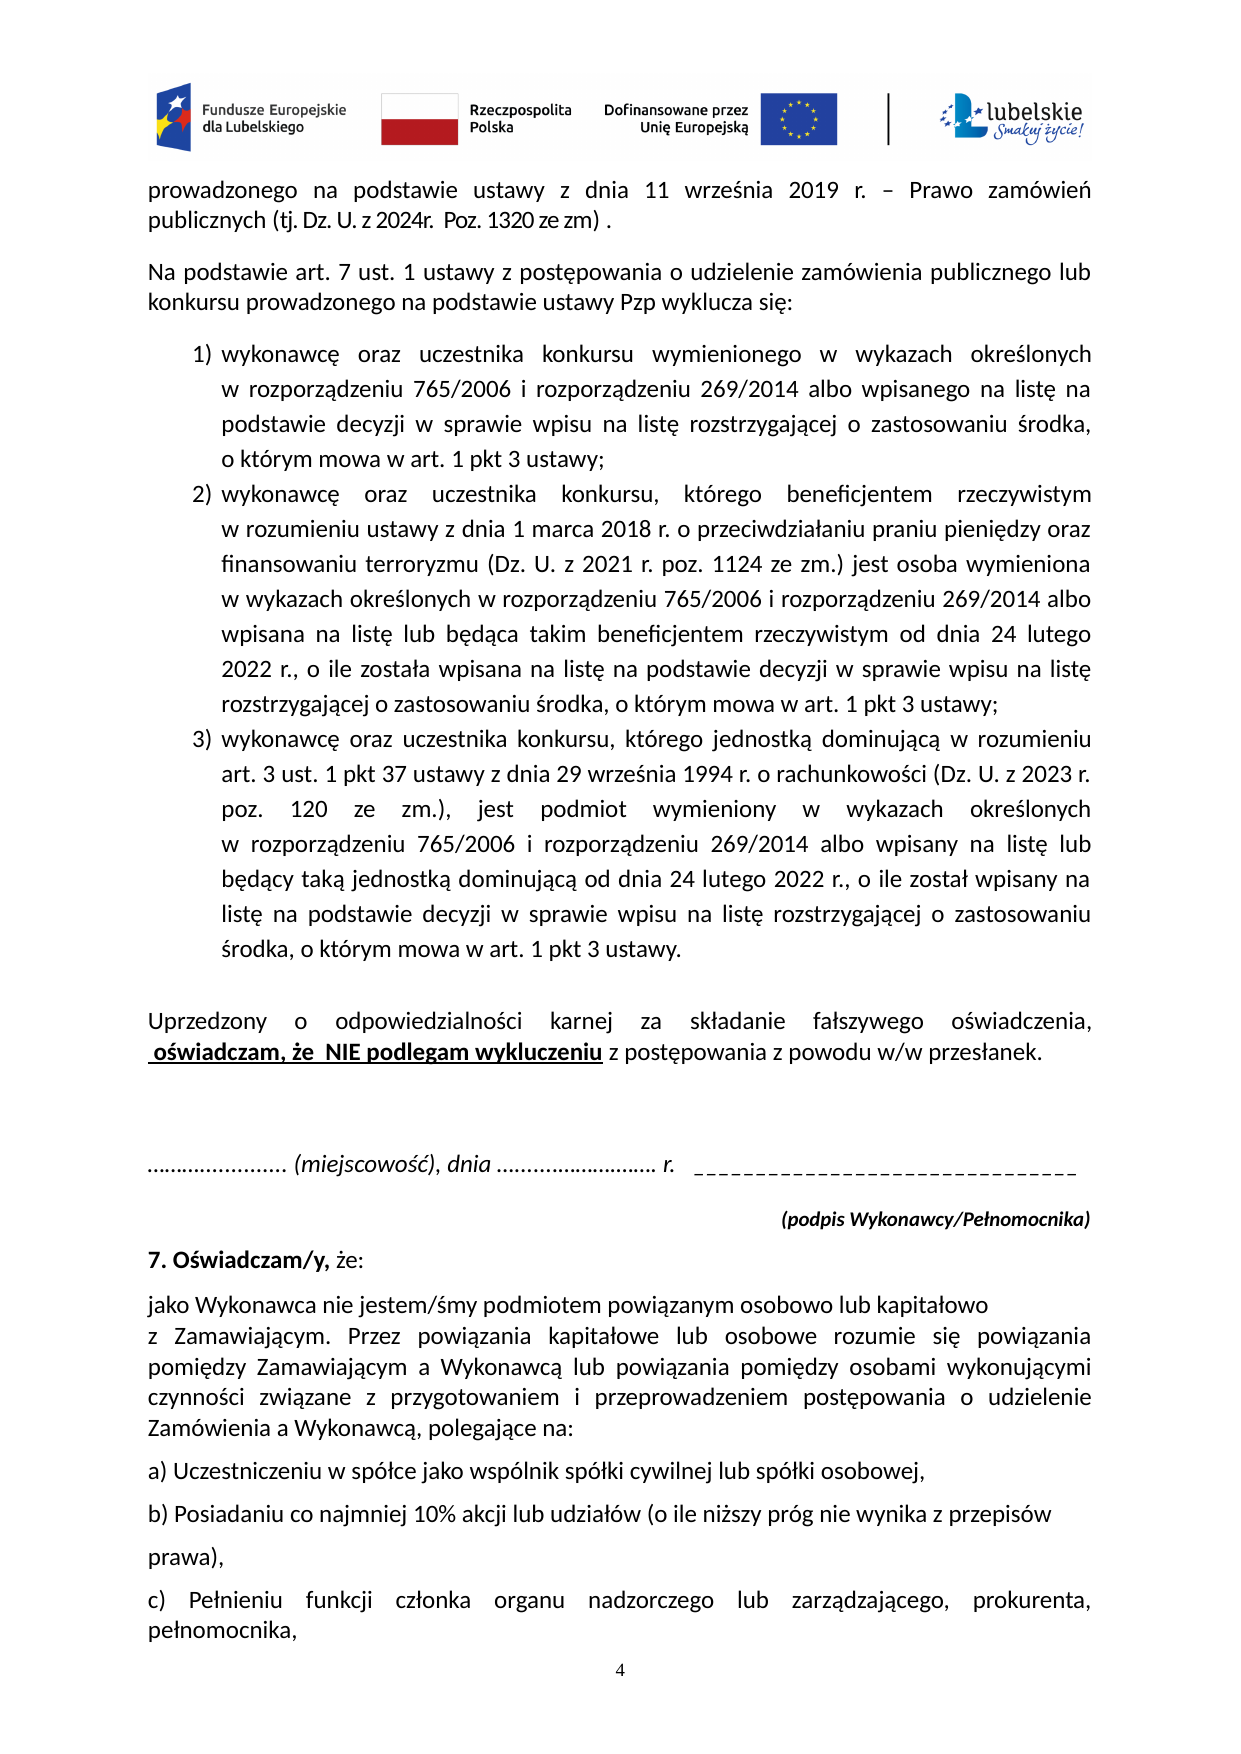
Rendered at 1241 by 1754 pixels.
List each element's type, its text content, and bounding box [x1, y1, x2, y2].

list wykonawcę oraz uczestnika konkursu, którego jednostką dominującą w rozumieniu art. 3 ust. 1 pkt 37 ustawy z dnia 29 września 1994 r. o rachunkowości (Dz. U. z 2023 r. poz. 120 ze zm.), jest podmiot wymieniony w wykazach określonych w rozporządzeniu 765/2006 i rozporządzeniu 269/2014 albo wpisany na listę lub będący taką jednostką dominującą od dnia 24 lutego 2022 r., o ile został wpisany na listę na podstawie decyzji w sprawie wpisu na listę rozstrzygającej o zastosowaniu środka, o którym mowa w art. 1 pkt 3 ustawy. [192, 723, 1093, 963]
picture [147, 73, 1093, 161]
list wykonawcę oraz uczestnika konkursu wymienionego w wykazach określonych w rozporządzeniu 765/2006 i rozporządzeniu 269/2014 albo wpisanego na listę na podstawie decyzji w sprawie wpisu na listę rozstrzygającej o zastosowaniu środka, o którym mowa w art. 1 pkt 3 ustawy; [192, 338, 1093, 473]
text Na podstawie art. 7 ust. 1 ustawy z postępowania o udzielenie zamówienia publicznego lub konkursu prowadzonego na podstawie ustawy Pzp wyklucza się: [148, 256, 1093, 317]
text prawa), [148, 1541, 1093, 1571]
text b) Posiadaniu co najmniej 10% akcji lub udziałów (o ile niższy próg nie wynika z przepisów [148, 1498, 1093, 1528]
text jako Wykonawca nie jestem/śmy podmiotem powiązanym osobowo lub kapitałowo [148, 1290, 1093, 1320]
text prowadzonego na podstawie ustawy z dnia 11 września 2019 r. – Prawo zamówień publicznych (tj. Dz. U. z 2024r. Poz. 1320 ze zm) . [148, 174, 1093, 235]
text (podpis Wykonawcy/Pełnomocnika) [148, 1206, 1093, 1231]
text a) Uczestniczeniu w spółce jako wspólnik spółki cywilnej lub spółki osobowej, [148, 1455, 1093, 1485]
text z Zamawiającym. Przez powiązania kapitałowe lub osobowe rozumie się powiązania pomiędzy Zamawiającym a Wykonawcą lub powiązania pomiędzy osobami wykonującymi czynności związane z przygotowaniem i przeprowadzeniem postępowania o udzielenie Zamówienia a Wykonawcą, polegające na: [148, 1320, 1093, 1442]
text 7. Oświadczam/y, że: [148, 1244, 1093, 1274]
text Uprzedzony o odpowiedzialności karnej za składanie fałszywego oświadczenia, oświadczam, że NIE podlegam wykluczeniu z postępowania z powodu w/w przesłanek. [148, 1005, 1093, 1066]
text c) Pełnieniu funkcji członka organu nadzorczego lub zarządzającego, prokurenta, pełnomocnika, [148, 1584, 1093, 1645]
list wykonawcę oraz uczestnika konkursu, którego beneficjentem rzeczywistym w rozumieniu ustawy z dnia 1 marca 2018 r. o przeciwdziałaniu praniu pieniędzy oraz finansowaniu terroryzmu (Dz. U. z 2021 r. poz. 1124 ze zm.) jest osoba wymieniona w wykazach określonych w rozporządzeniu 765/2006 i rozporządzeniu 269/2014 albo wpisana na listę lub będąca takim beneficjentem rzeczywistym od dnia 24 lutego 2022 r., o ile została wpisana na listę na podstawie decyzji w sprawie wpisu na listę rozstrzygającej o zastosowaniu środka, o którym mowa w art. 1 pkt 3 ustawy; [192, 478, 1093, 718]
text ……….............. (miejscowość), dnia ….......……….……. r. _______________________________ [148, 1148, 1093, 1178]
